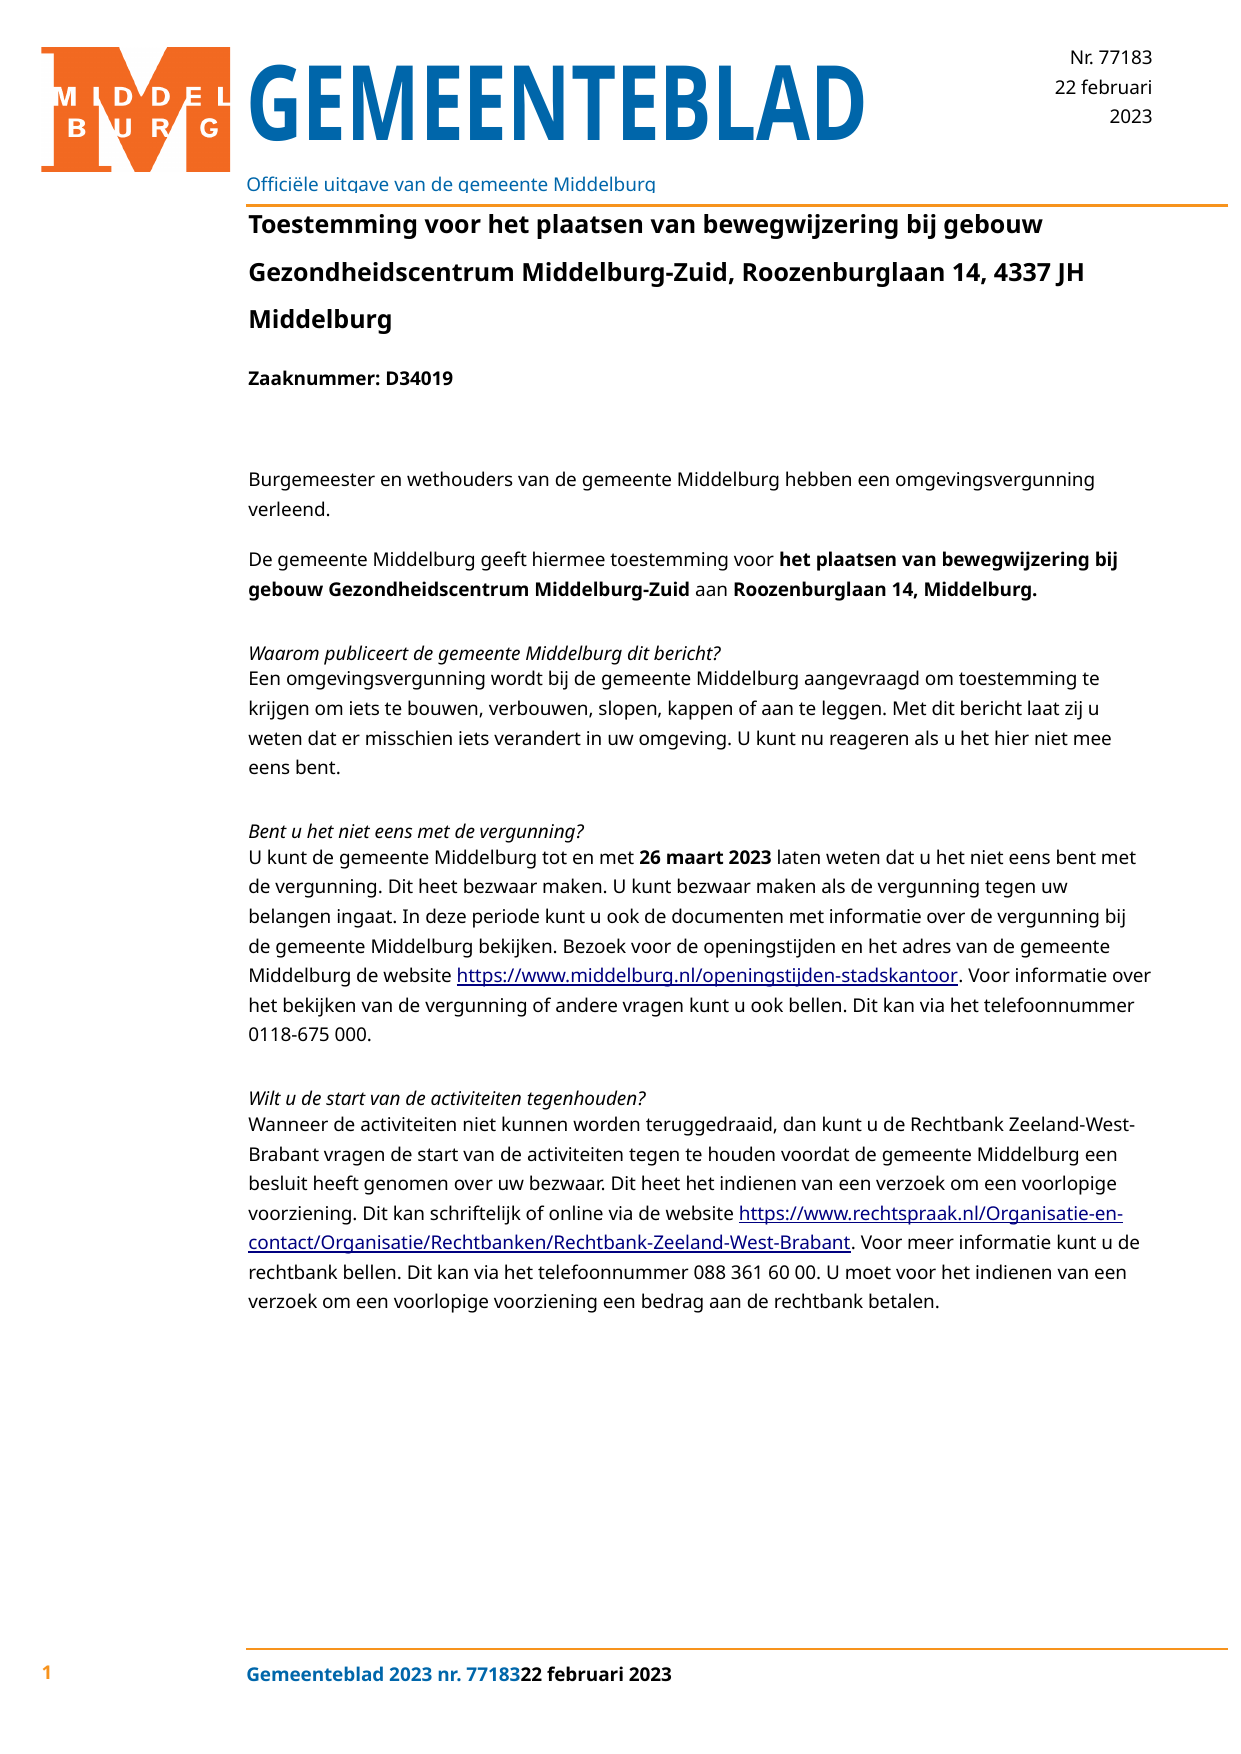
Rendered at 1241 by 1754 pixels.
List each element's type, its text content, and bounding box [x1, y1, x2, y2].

picture [41, 47, 231, 172]
text Toestemming voor het plaatsen van bewegwijzering bij gebouw Gezondheidscentrum Middelburg-Zuid, Roozenburglaan 14, 4337 JH Middelburg [248, 207, 1152, 336]
text De gemeente Middelburg geeft hiermee toestemming voor het plaatsen van bewegwijzering bij gebouw Gezondheidscentrum Middelburg-Zuid aan Roozenburglaan 14, Middelburg. [248, 546, 1152, 602]
text Wilt u de start van de activiteiten tegenhouden? [248, 1086, 1152, 1111]
text Burgemeester en wethouders van de gemeente Middelburg hebben een omgevingsvergunning verleend. [248, 466, 1152, 522]
text Een omgevingsvergunning wordt bij de gemeente Middelburg aangevraagd om toestemming te krijgen om iets te bouwen, verbouwen, slopen, kappen of aan te leggen. Met dit bericht laat zij u weten dat er misschien iets verandert in uw omgeving. U kunt nu reageren als u het hier niet mee eens bent. [248, 666, 1152, 780]
text U kunt de gemeente Middelburg tot en met 26 maart 2023 laten weten dat u het niet eens bent met de vergunning. Dit heet bezwaar maken. U kunt bezwaar maken als de vergunning tegen uw belangen ingaat. In deze periode kunt u ook de documenten met informatie over de vergunning bij de gemeente Middelburg bekijken. Bezoek voor de openingstijden en het adres van de gemeente Middelburg de website https://www.middelburg.nl/openingstijden-stadskantoor. Voor informatie over het bekijken van de vergunning of andere vragen kunt u ook bellen. Dit kan via het telefoonnummer 0118-675 000. [248, 844, 1152, 1047]
text Waarom publiceert de gemeente Middelburg dit bericht? [248, 640, 1152, 666]
text Wanneer de activiteiten niet kunnen worden teruggedraaid, dan kunt u de Rechtbank Zeeland-West-Brabant vragen de start van de activiteiten tegen te houden voordat de gemeente Middelburg een besluit heeft genomen over uw bezwaar. Dit heet het indienen van een verzoek om een voorlopige voorziening. Dit kan schriftelijk of online via de website https://www.rechtspraak.nl/Organisatie-en-contact/Organisatie/Rechtbanken/Rechtbank-Zeeland-West-Brabant. Voor meer informatie kunt u de rechtbank bellen. Dit kan via het telefoonnummer 088 361 60 00. U moet voor het indienen van een verzoek om een voorlopige voorziening een bedrag aan de rechtbank betalen. [248, 1111, 1152, 1314]
text Zaaknummer: D34019 [248, 366, 1152, 391]
text Bent u het niet eens met de vergunning? [248, 818, 1152, 844]
